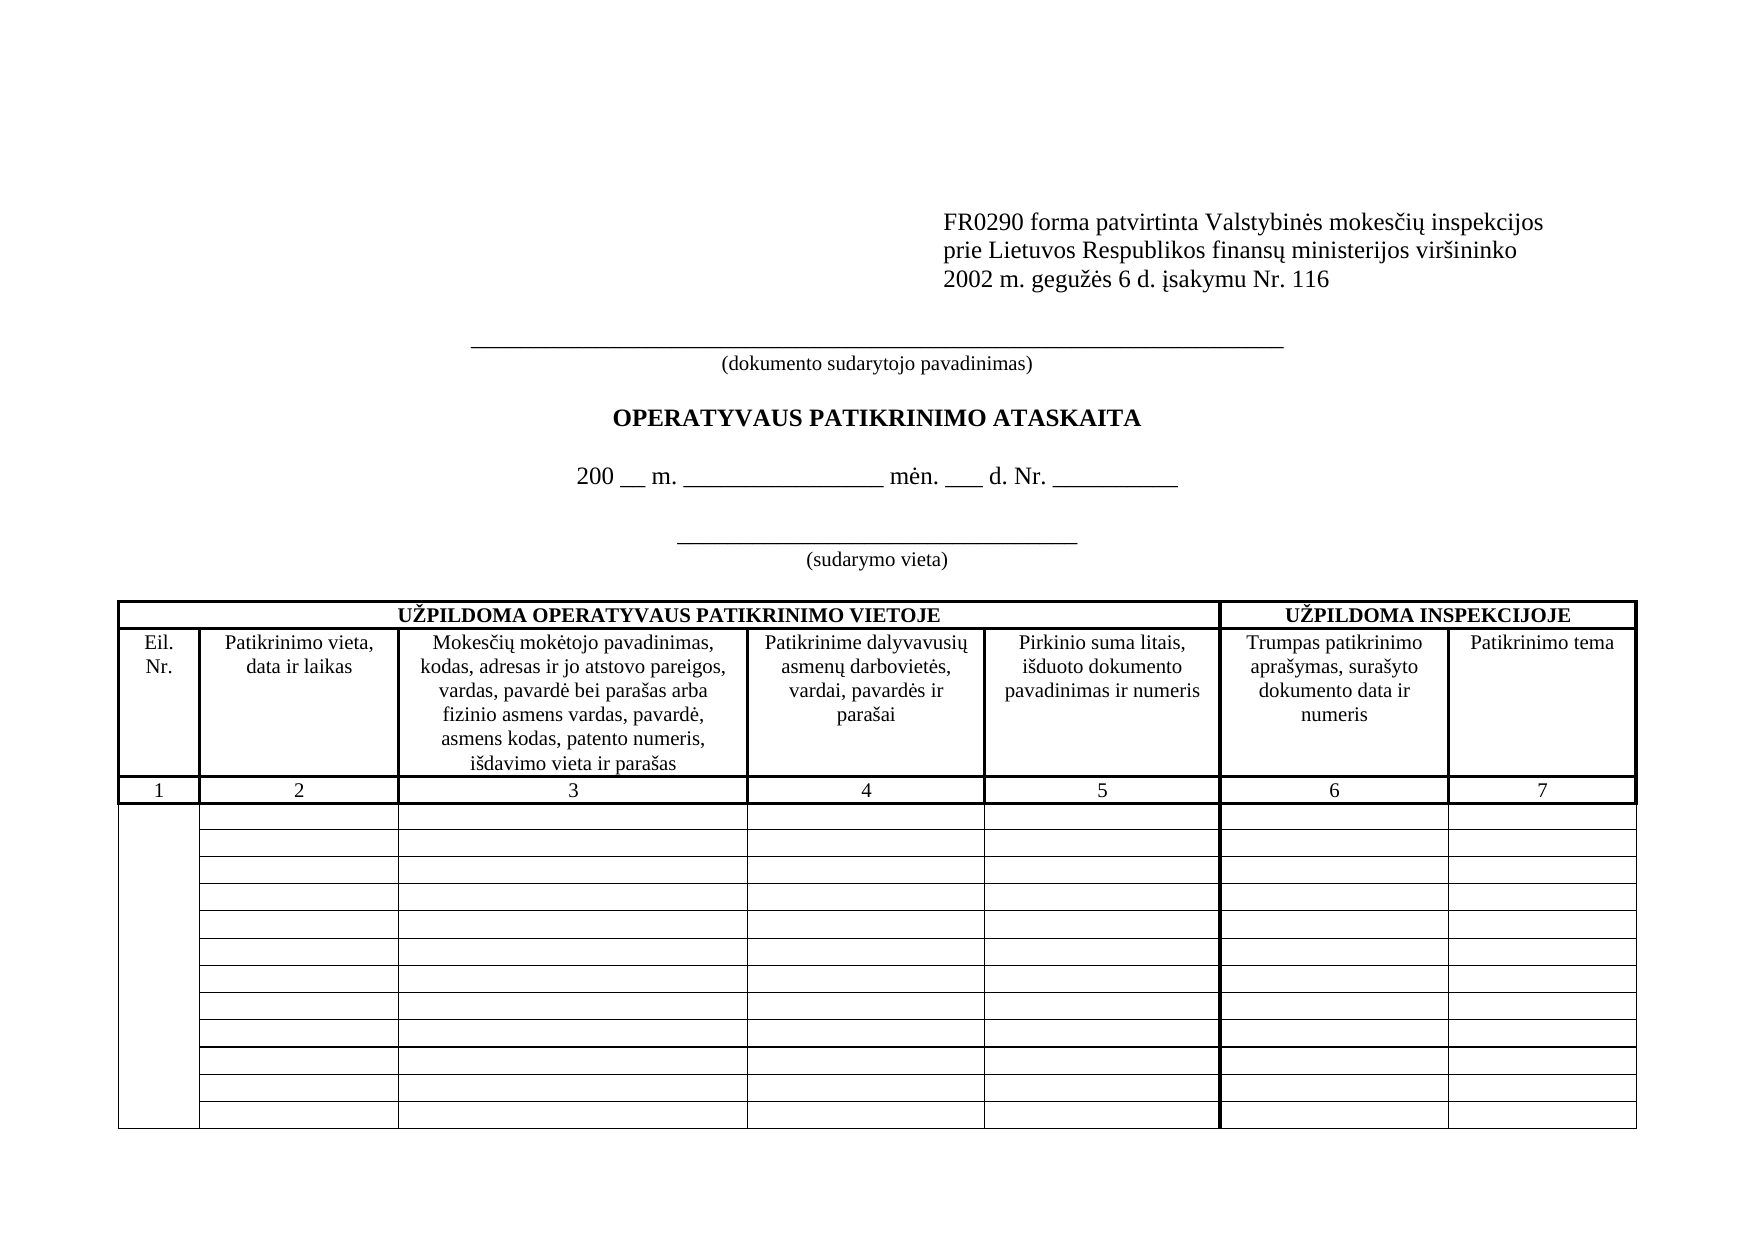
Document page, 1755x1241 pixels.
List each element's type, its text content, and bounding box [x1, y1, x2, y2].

table_cell Patikrinimo vieta, data ir laikas [201, 630, 397, 774]
table_cell [1449, 857, 1636, 883]
table_cell [200, 993, 398, 1019]
table_cell [399, 939, 747, 965]
table_cell 5 [986, 778, 1218, 802]
table_cell [985, 939, 1218, 965]
table_cell [200, 1102, 398, 1128]
table_cell Patikrinime dalyvavusių asmenų darbovietės, vardai, pavardės ir parašai [749, 630, 983, 774]
table_cell [399, 1102, 747, 1128]
table_cell Trumpas patikrinimo aprašymas, surašyto dokumento data ir numeris [1222, 630, 1447, 774]
table_cell [1449, 1048, 1636, 1073]
table_cell [200, 1075, 398, 1101]
table_cell [1449, 939, 1636, 965]
text prie Lietuvos Respublikos finansų ministerijos viršininko [118, 235, 1636, 264]
table_cell [1222, 911, 1448, 938]
table_cell Mokesčių mokėtojo pavadinimas, kodas, adresas ir jo atstovo pareigos, vardas, pavardė bei parašas arba fizinio asmens vardas, pavardė, asmens kodas, patento numeris, išdavimo vieta ir parašas [400, 630, 746, 774]
table_cell [200, 857, 398, 883]
table_cell [748, 1020, 984, 1046]
text (dokumento sudarytojo pavadinimas) [118, 350, 1636, 374]
table_cell 6 [1222, 778, 1447, 802]
table_cell [985, 1102, 1218, 1128]
table_cell [1449, 830, 1636, 856]
table_cell [399, 884, 747, 910]
table_cell [1449, 805, 1636, 829]
table_cell [200, 805, 398, 829]
table_cell [1449, 911, 1636, 938]
table_cell [985, 993, 1218, 1019]
table_header UŽPILDOMA OPERATYVAUS PATIKRINIMO VIETOJE [120, 603, 1218, 627]
table_header UŽPILDOMA INSPEKCIJOJE [1222, 603, 1634, 627]
table_cell [399, 993, 747, 1019]
table_cell Eil. Nr. [120, 630, 198, 774]
text (sudarymo vieta) [118, 547, 1636, 571]
table_cell [399, 966, 747, 992]
table_cell 1 [120, 778, 198, 802]
table_cell [985, 830, 1218, 856]
table_cell [985, 884, 1218, 910]
table_cell [748, 939, 984, 965]
table_cell [399, 830, 747, 856]
table_cell [200, 830, 398, 856]
table_cell [748, 993, 984, 1019]
table_cell Pirkinio suma litais, išduoto dokumento pavadinimas ir numeris [986, 630, 1218, 774]
table_cell [748, 966, 984, 992]
table_cell [1222, 1075, 1448, 1101]
table_cell [1449, 1020, 1636, 1046]
table_cell [1222, 966, 1448, 992]
table_cell [1222, 1102, 1448, 1128]
text OPERATYVAUS PATIKRINIMO ATASKAITA [118, 403, 1636, 432]
table_cell [985, 966, 1218, 992]
table_cell 4 [749, 778, 983, 802]
table_cell [200, 1048, 398, 1073]
table_cell [1222, 1048, 1448, 1073]
table_cell [748, 911, 984, 938]
table_cell [748, 884, 984, 910]
table_cell [1222, 857, 1448, 883]
table_cell [985, 1020, 1218, 1046]
table_cell [748, 1075, 984, 1101]
table_cell [985, 911, 1218, 938]
table_cell [200, 911, 398, 938]
table_cell [1222, 884, 1448, 910]
table_cell [119, 805, 199, 1128]
table_cell [200, 966, 398, 992]
table_cell [748, 805, 984, 829]
table_cell [399, 1075, 747, 1101]
table_cell [1449, 993, 1636, 1019]
table_cell [985, 1048, 1218, 1073]
text _________________________________________________________________ [118, 322, 1636, 350]
table_cell [399, 805, 747, 829]
table_cell [1222, 805, 1448, 829]
table_cell [200, 1020, 398, 1046]
table_cell [399, 911, 747, 938]
table_cell Patikrinimo tema [1450, 630, 1634, 774]
table_cell [1222, 993, 1448, 1019]
table_cell [1222, 830, 1448, 856]
text 2002 m. gegužės 6 d. įsakymu Nr. 116 [118, 264, 1636, 293]
table_cell [200, 939, 398, 965]
table_cell [748, 857, 984, 883]
table_cell 7 [1450, 778, 1634, 802]
table_cell 3 [400, 778, 746, 802]
table_cell [985, 805, 1218, 829]
text 200 __ m. ________________ mėn. ___ d. Nr. __________ [118, 461, 1636, 489]
table_cell [1222, 1020, 1448, 1046]
text FR0290 forma patvirtinta Valstybinės mokesčių inspekcijos [118, 207, 1636, 235]
table_cell [1449, 1102, 1636, 1128]
table_cell [1449, 1075, 1636, 1101]
table_cell [200, 884, 398, 910]
table_cell [1449, 966, 1636, 992]
table_cell [748, 1048, 984, 1073]
table_cell [399, 1020, 747, 1046]
table_cell 2 [201, 778, 397, 802]
table_cell [985, 1075, 1218, 1101]
table_cell [1449, 884, 1636, 910]
table_cell [1222, 939, 1448, 965]
table_cell [985, 857, 1218, 883]
table_cell [399, 857, 747, 883]
table_cell [399, 1048, 747, 1073]
table_cell [748, 1102, 984, 1128]
text ________________________________ [118, 518, 1636, 547]
table_cell [748, 830, 984, 856]
